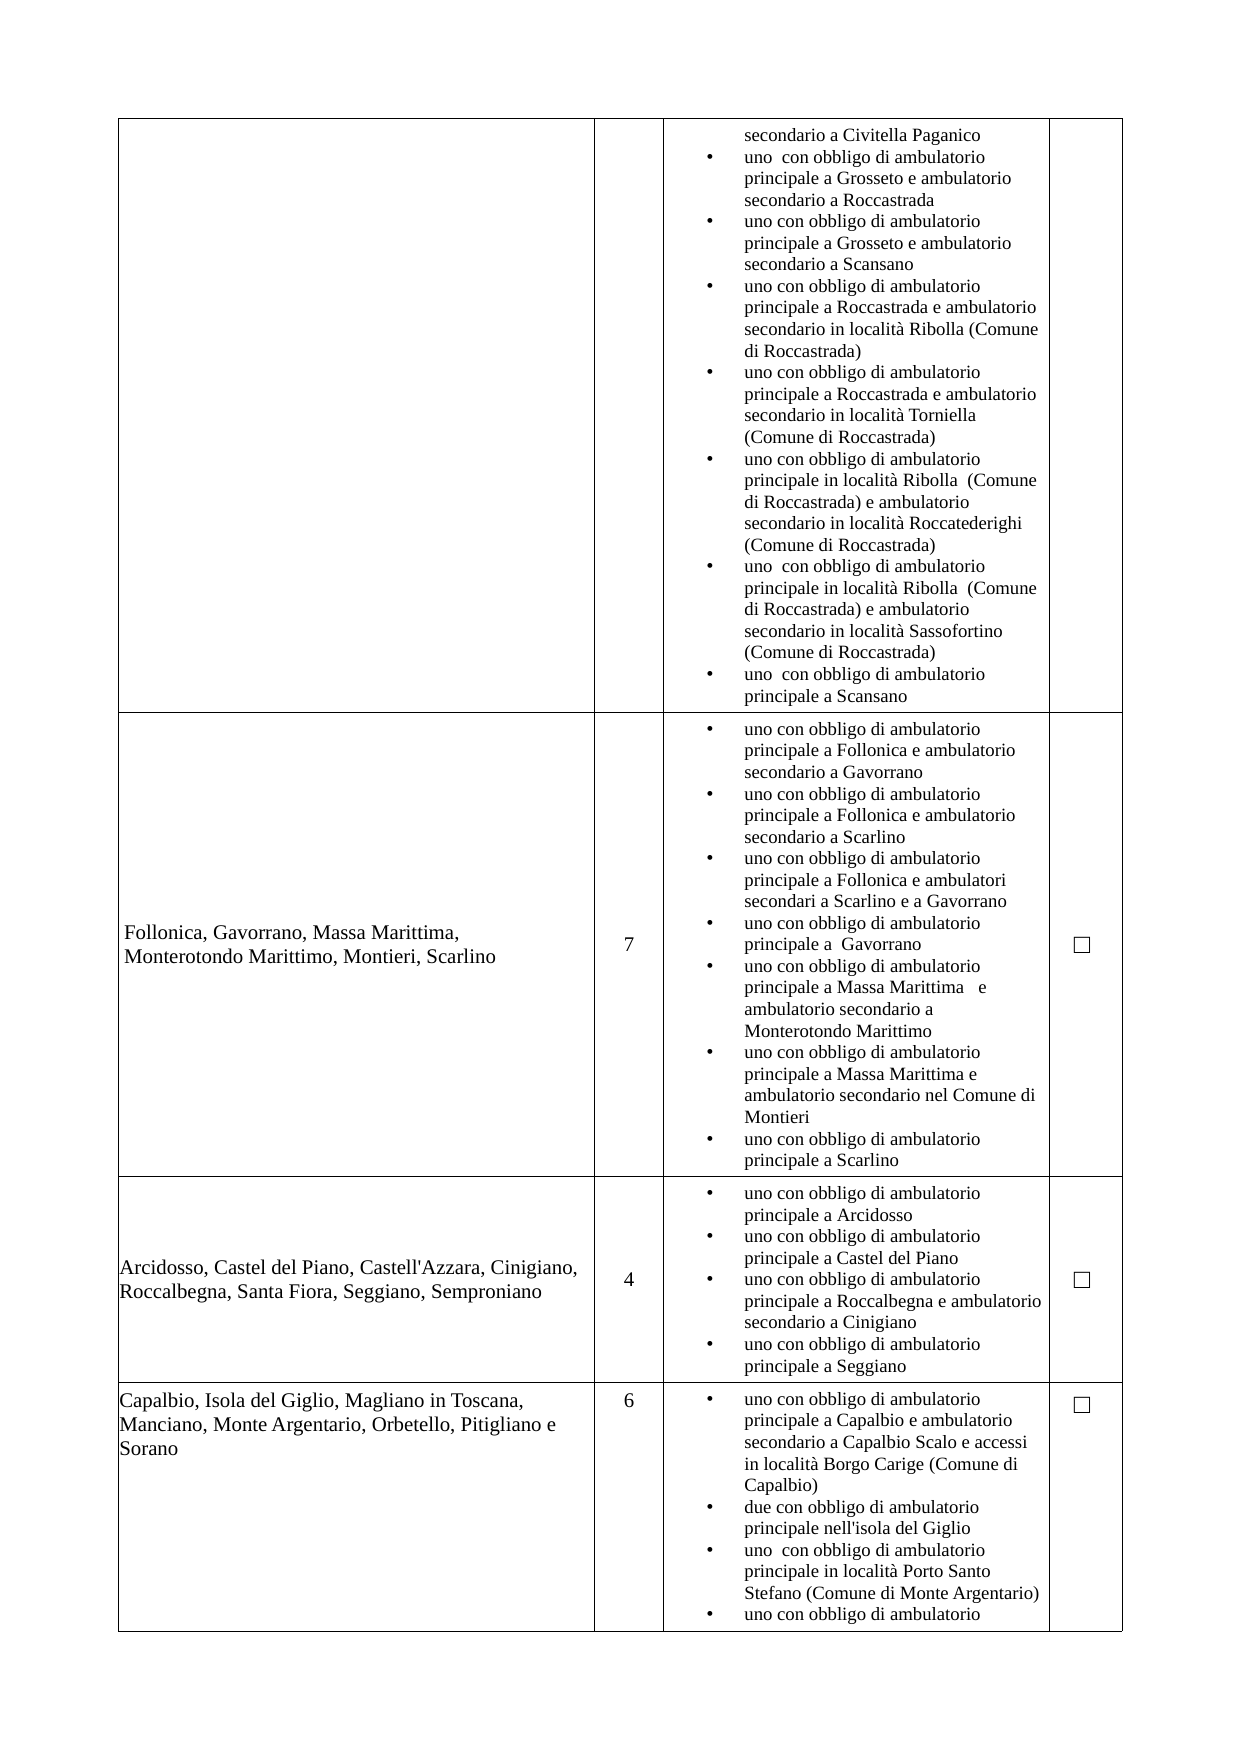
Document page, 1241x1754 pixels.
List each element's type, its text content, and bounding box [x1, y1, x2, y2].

table_cell □ [1050, 713, 1122, 1176]
table_cell Capalbio, Isola del Giglio, Magliano in Toscana, Manciano, Monte Argentario, Orbetello, Pitigliano e Sorano [119, 1383, 594, 1631]
table_cell Follonica, Gavorrano, Massa Marittima, Monterotondo Marittimo, Montieri, Scarlino [119, 713, 594, 1176]
table_cell [119, 119, 594, 712]
table_cell 6 [595, 1383, 663, 1631]
table_cell [595, 119, 663, 712]
table_cell 4 [595, 1177, 663, 1382]
table_cell uno con obbligo di ambulatorio principale a Follonica e ambulatorio secondario a Gavorrano uno con obbligo di ambulatorio principale a Follonica e ambulatorio secondario a Scarlino uno con obbligo di ambulatorio principale a Follonica e ambulatori secondari a Scarlino e a Gavorrano uno con obbligo di ambulatorio principale a Gavorrano uno con obbligo di ambulatorio principale a Massa Marittima e ambulatorio secondario a Monterotondo Marittimo uno con obbligo di ambulatorio principale a Massa Marittima e ambulatorio secondario nel Comune di Montieri uno con obbligo di ambulatorio principale a Scarlino [664, 713, 1049, 1176]
table_cell [1050, 119, 1122, 712]
table_cell uno con obbligo di ambulatorio principale a Arcidosso uno con obbligo di ambulatorio principale a Castel del Piano uno con obbligo di ambulatorio principale a Roccalbegna e ambulatorio secondario a Cinigiano uno con obbligo di ambulatorio principale a Seggiano [664, 1177, 1049, 1382]
table_cell □ [1050, 1383, 1122, 1631]
table_cell Arcidosso, Castel del Piano, Castell'Azzara, Cinigiano, Roccalbegna, Santa Fiora, Seggiano, Semproniano [119, 1177, 594, 1382]
table_cell uno con obbligo di ambulatorio principale a Capalbio e ambulatorio secondario a Capalbio Scalo e accessi in località Borgo Carige (Comune di Capalbio) due con obbligo di ambulatorio principale nell'isola del Giglio uno con obbligo di ambulatorio principale in località Porto Santo Stefano (Comune di Monte Argentario) uno con obbligo di ambulatorio principale a Orbetello uno con obbligo di ambulatorio principale a Sorano e ambulatorio secondario a San Quiricoe accessi in località San Giovanni delle Contee (Comune di Sorano) [664, 1383, 1049, 1631]
table_cell Di cui: uno con obbligo di ambulatorio principale in località Arcille (Comune di Campagnatico) e ambulatorio secondario in località Baccinello (Comune di Scansano) uno con obbligo di ambulatorio principale a Castiglione della Pescaia e ambulatorio secondario in località Punta Ala (Comune di Castiglione della Pescaia) uno con obbligo di ambulatorio principale a Grosseto uno con obbligo di ambulatorio principale a Grosseto e ambulatorio secondario in località Alberese (Comune di Grosseto) uno con obbligo di ambulatorio principale a Grosseto e ambulatorio secondario a Civitella Paganico uno con obbligo di ambulatorio principale a Grosseto e ambulatorio secondario a Roccastrada uno con obbligo di ambulatorio principale a Grosseto e ambulatorio secondario a Scansano uno con obbligo di ambulatorio principale a Roccastrada e ambulatorio secondario in località Ribolla (Comune di Roccastrada) uno con obbligo di ambulatorio principale a Roccastrada e ambulatorio secondario in località Torniella (Comune di Roccastrada) uno con obbligo di ambulatorio principale in località Ribolla (Comune di Roccastrada) e ambulatorio secondario in località Roccatederighi (Comune di Roccastrada) uno con obbligo di ambulatorio principale in località Ribolla (Comune di Roccastrada) e ambulatorio secondario in località Sassofortino (Comune di Roccastrada) uno con obbligo di ambulatorio principale a Scansano [664, 119, 1049, 712]
table_cell 7 [595, 713, 663, 1176]
table_cell □ [1050, 1177, 1122, 1382]
